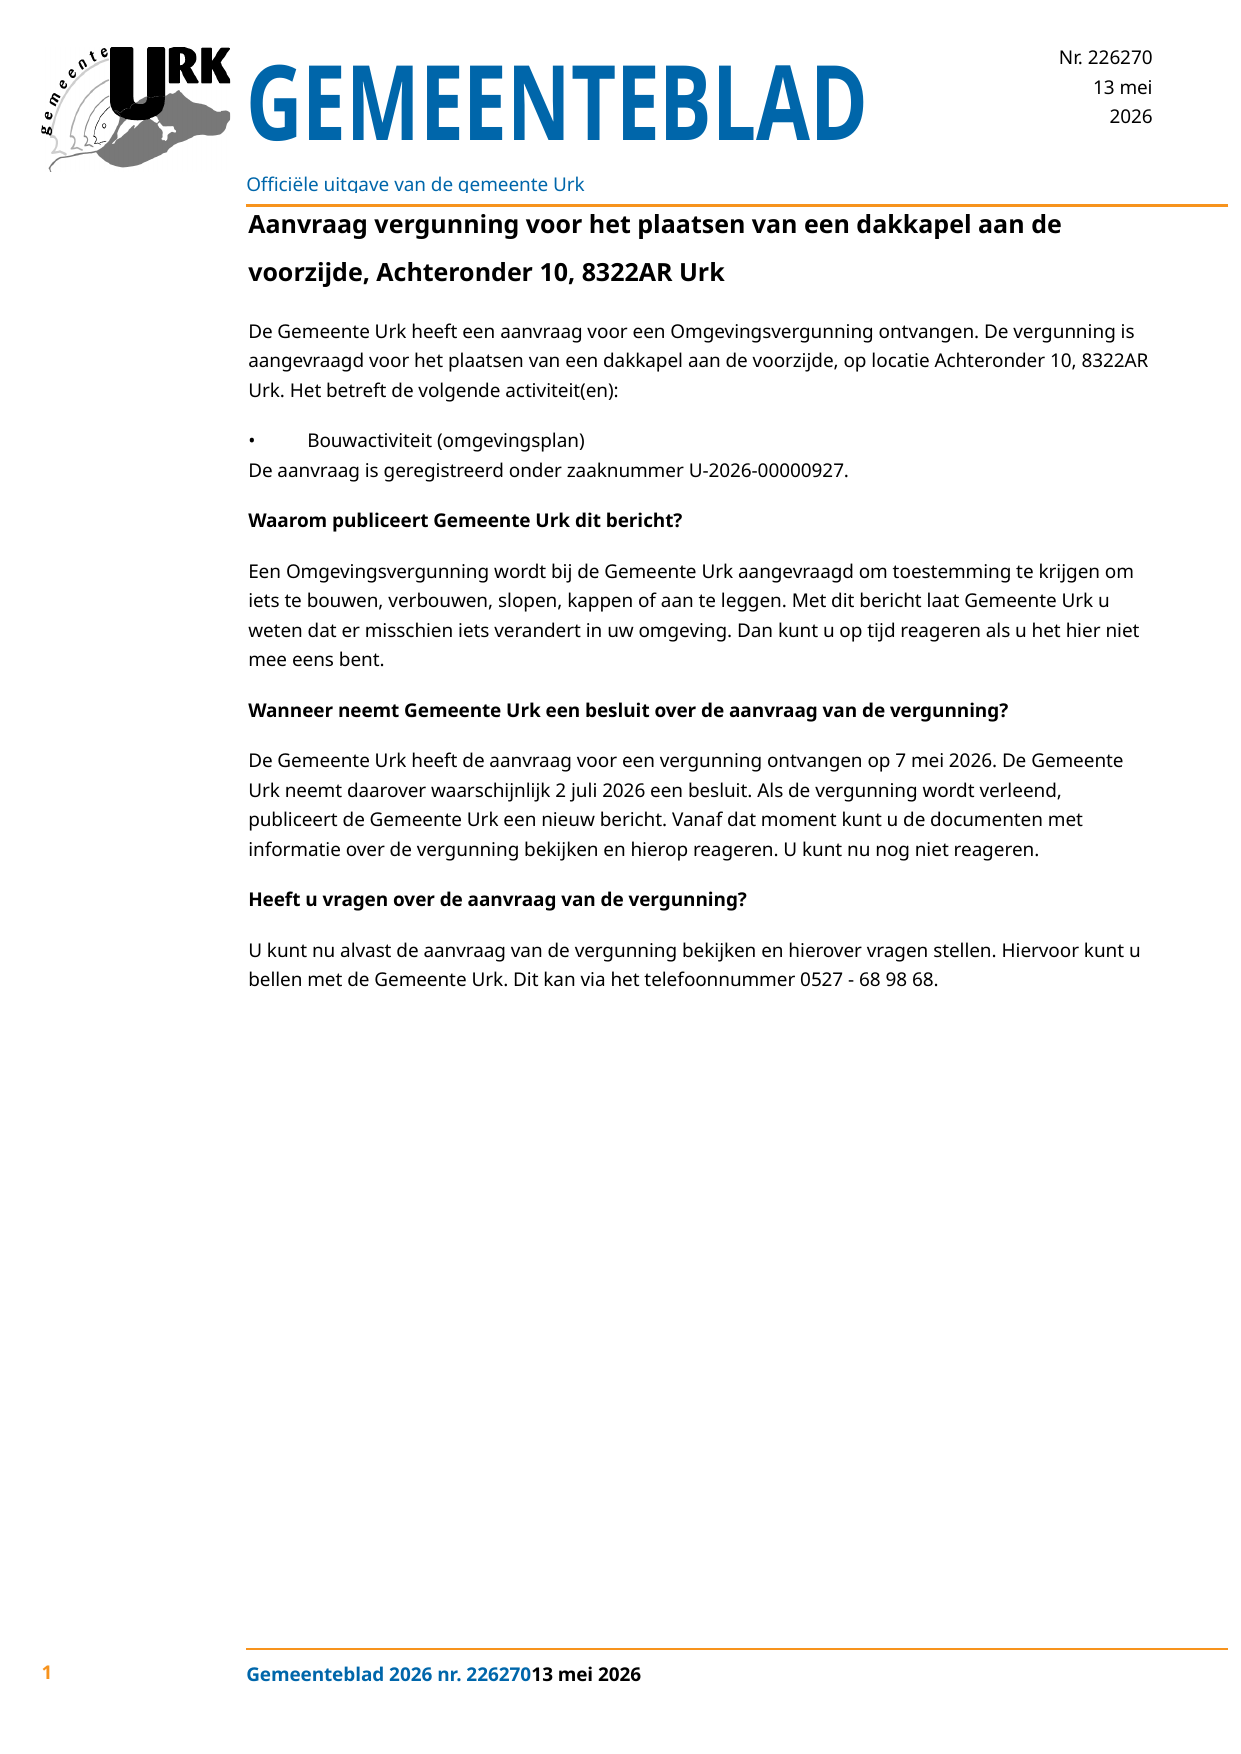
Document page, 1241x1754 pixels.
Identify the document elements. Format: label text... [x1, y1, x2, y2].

text Een Omgevingsvergunning wordt bij de Gemeente Urk aangevraagd om toestemming te krijgen om iets te bouwen, verbouwen, slopen, kappen of aan te leggen. Met dit bericht laat Gemeente Urk u weten dat er misschien iets verandert in uw omgeving. Dan kunt u op tijd reageren als u het hier niet mee eens bent. [248, 558, 1152, 672]
list Bouwactiviteit (omgevingsplan) [248, 427, 1152, 453]
text Waarom publiceert Gemeente Urk dit bericht? [248, 507, 1152, 533]
text Aanvraag vergunning voor het plaatsen van een dakkapel aan de voorzijde, Achteronder 10, 8322AR Urk [248, 207, 1152, 288]
text De aanvraag is geregistreerd onder zaaknummer U-2026-00000927. [248, 457, 1152, 483]
text De Gemeente Urk heeft de aanvraag voor een vergunning ontvangen op 7 mei 2026. De Gemeente Urk neemt daarover waarschijnlijk 2 juli 2026 een besluit. Als de vergunning wordt verleend, publiceert de Gemeente Urk een nieuw bericht. Vanaf dat moment kunt u de documenten met informatie over de vergunning bekijken en hierop reageren. U kunt nu nog niet reageren. [248, 747, 1152, 862]
text Heeft u vragen over de aanvraag van de vergunning? [248, 887, 1152, 912]
text Wanneer neemt Gemeente Urk een besluit over de aanvraag van de vergunning? [248, 697, 1152, 723]
text U kunt nu alvast de aanvraag van de vergunning bekijken en hierover vragen stellen. Hiervoor kunt u bellen met de Gemeente Urk. Dit kan via het telefoonnummer 0527 - 68 98 68. [248, 937, 1152, 992]
text De Gemeente Urk heeft een aanvraag voor een Omgevingsvergunning ontvangen. De vergunning is aangevraagd voor het plaatsen van een dakkapel aan de voorzijde, op locatie Achteronder 10, 8322AR Urk. Het betreft de volgende activiteit(en): [248, 318, 1152, 403]
picture [41, 47, 231, 172]
